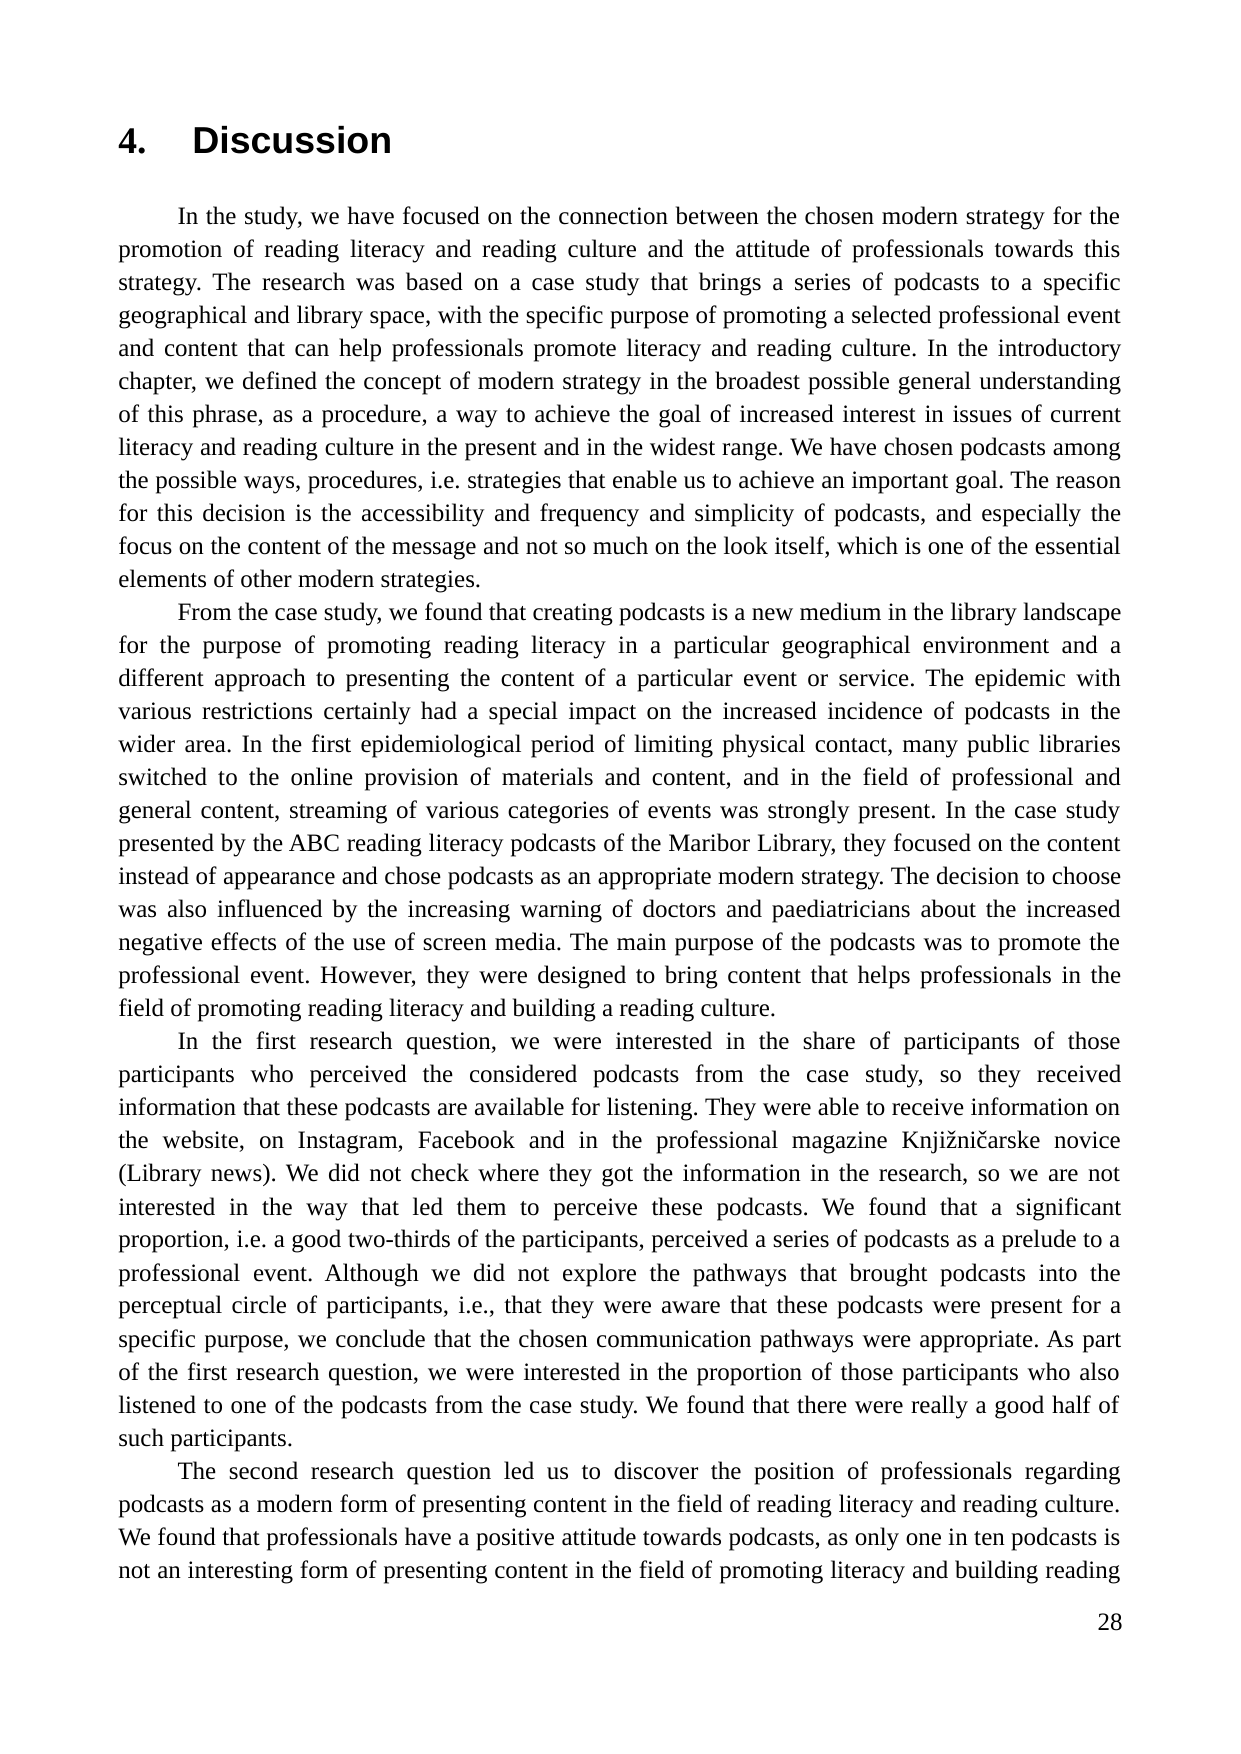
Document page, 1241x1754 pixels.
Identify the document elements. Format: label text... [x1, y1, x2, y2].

text From the case study, we found that creating podcasts is a new medium in the library landscape for the purpose of promoting reading literacy in a particular geographical environment and a different approach to presenting the content of a particular event or service. The epidemic with various restrictions certainly had a special impact on the increased incidence of podcasts in the wider area. In the first epidemiological period of limiting physical contact, many public libraries switched to the online provision of materials and content, and in the field of professional and general content, streaming of various categories of events was strongly present. In the case study presented by the ABC reading literacy podcasts of the Maribor Library, they focused on the content instead of appearance and chose podcasts as an appropriate modern strategy. The decision to choose was also influenced by the increasing warning of doctors and paediatricians about the increased negative effects of the use of screen media. The main purpose of the podcasts was to promote the professional event. However, they were designed to bring content that helps professionals in the field of promoting reading literacy and building a reading culture. [118, 597, 1122, 1022]
text In the study, we have focused on the connection between the chosen modern strategy for the promotion of reading literacy and reading culture and the attitude of professionals towards this strategy. The research was based on a case study that brings a series of podcasts to a specific geographical and library space, with the specific purpose of promoting a selected professional event and content that can help professionals promote literacy and reading culture. In the introductory chapter, we defined the concept of modern strategy in the broadest possible general understanding of this phrase, as a procedure, a way to achieve the goal of increased interest in issues of current literacy and reading culture in the present and in the widest range. We have chosen podcasts among the possible ways, procedures, i.e. strategies that enable us to achieve an important goal. The reason for this decision is the accessibility and frequency and simplicity of podcasts, and especially the focus on the content of the message and not so much on the look itself, which is one of the essential elements of other modern strategies. [118, 201, 1122, 593]
text The second research question led us to discover the position of professionals regarding podcasts as a modern form of presenting content in the field of reading literacy and reading culture. We found that professionals have a positive attitude towards podcasts, as only one in ten podcasts is not an interesting form of presenting content in the field of promoting literacy and building reading [118, 1456, 1122, 1583]
subtitle Discussion [118, 118, 1122, 161]
text In the first research question, we were interested in the share of participants of those participants who perceived the considered podcasts from the case study, so they received information that these podcasts are available for listening. They were able to receive information on the website, on Instagram, Facebook and in the professional magazine Knjižničarske novice (Library news). We did not check where they got the information in the research, so we are not interested in the way that led them to perceive these podcasts. We found that a significant proportion, i.e. a good two-thirds of the participants, perceived a series of podcasts as a prelude to a professional event. Although we did not explore the pathways that brought podcasts into the perceptual circle of participants, i.e., that they were aware that these podcasts were present for a specific purpose, we conclude that the chosen communication pathways were appropriate. As part of the first research question, we were interested in the proportion of those participants who also listened to one of the podcasts from the case study. We found that there were really a good half of such participants. [118, 1026, 1122, 1451]
